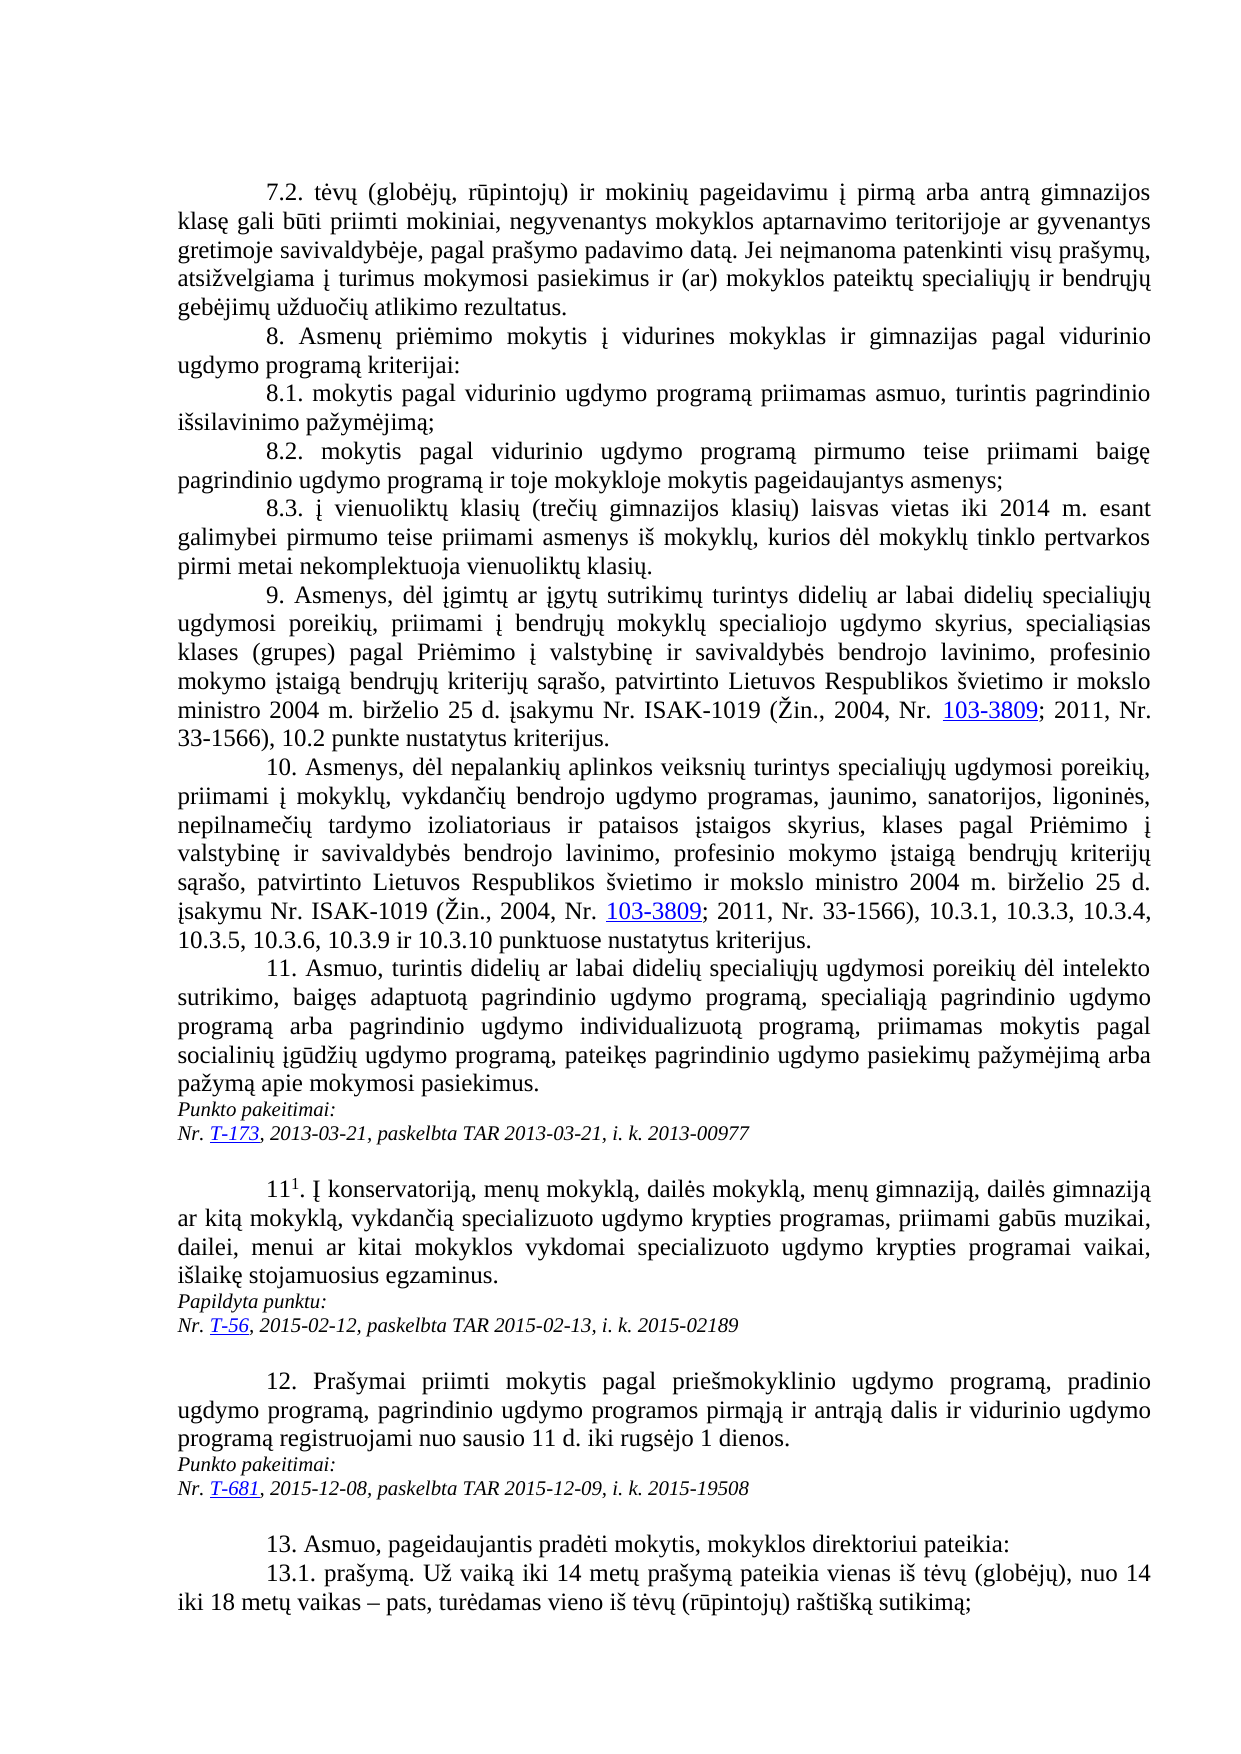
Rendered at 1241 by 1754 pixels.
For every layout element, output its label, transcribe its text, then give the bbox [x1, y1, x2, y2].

text 7.2. tėvų (globėjų, rūpintojų) ir mokinių pageidavimu į pirmą arba antrą gimnazijos klasę gali būti priimti mokiniai, negyvenantys mokyklos aptarnavimo teritorijoje ar gyvenantys gretimoje savivaldybėje, pagal prašymo padavimo datą. Jei neįmanoma patenkinti visų prašymų, atsižvelgiama į turimus mokymosi pasiekimus ir (ar) mokyklos pateiktų specialiųjų ir bendrųjų gebėjimų užduočių atlikimo rezultatus. [177, 177, 1152, 321]
text 11. Asmuo, turintis didelių ar labai didelių specialiųjų ugdymosi poreikių dėl intelekto sutrikimo, baigęs adaptuotą pagrindinio ugdymo programą, specialiąją pagrindinio ugdymo programą arba pagrindinio ugdymo individualizuotą programą, priimamas mokytis pagal socialinių įgūdžių ugdymo programą, pateikęs pagrindinio ugdymo pasiekimų pažymėjimą arba pažymą apie mokymosi pasiekimus. [177, 953, 1152, 1097]
text 10. Asmenys, dėl nepalankių aplinkos veiksnių turintys specialiųjų ugdymosi poreikių, priimami į mokyklų, vykdančių bendrojo ugdymo programas, jaunimo, sanatorijos, ligoninės, nepilnamečių tardymo izoliatoriaus ir pataisos įstaigos skyrius, klases pagal Priėmimo į valstybinę ir savivaldybės bendrojo lavinimo, profesinio mokymo įstaigą bendrųjų kriterijų sąrašo, patvirtinto Lietuvos Respublikos švietimo ir mokslo ministro 2004 m. birželio 25 d. įsakymu Nr. ISAK-1019 (Žin., 2004, Nr. 103-3809; 2011, Nr. 33-1566), 10.3.1, 10.3.3, 10.3.4, 10.3.5, 10.3.6, 10.3.9 ir 10.3.10 punktuose nustatytus kriterijus. [177, 752, 1152, 953]
text Nr. T-681, 2015-12-08, paskelbta TAR 2015-12-09, i. k. 2015-19508 [177, 1476, 1152, 1500]
text 8.3. į vienuoliktų klasių (trečių gimnazijos klasių) laisvas vietas iki 2014 m. esant galimybei pirmumo teise priimami asmenys iš mokyklų, kurios dėl mokyklų tinklo pertvarkos pirmi metai nekomplektuoja vienuoliktų klasių. [177, 493, 1152, 580]
text Nr. T-56, 2015-02-12, paskelbta TAR 2015-02-13, i. k. 2015-02189 [177, 1313, 1152, 1337]
text 13.1. prašymą. Už vaiką iki 14 metų prašymą pateikia vienas iš tėvų (globėjų), nuo 14 iki 18 metų vaikas – pats, turėdamas vieno iš tėvų (rūpintojų) raštišką sutikimą; [177, 1558, 1152, 1615]
text Papildyta punktu: [177, 1289, 1152, 1313]
text Punkto pakeitimai: [177, 1097, 1152, 1121]
text 13. Asmuo, pageidaujantis pradėti mokytis, mokyklos direktoriui pateikia: [177, 1529, 1152, 1558]
text 8.1. mokytis pagal vidurinio ugdymo programą priimamas asmuo, turintis pagrindinio išsilavinimo pažymėjimą; [177, 378, 1152, 436]
text 8. Asmenų priėmimo mokytis į vidurines mokyklas ir gimnazijas pagal vidurinio ugdymo programą kriterijai: [177, 321, 1152, 378]
text Punkto pakeitimai: [177, 1452, 1152, 1476]
text 8.2. mokytis pagal vidurinio ugdymo programą pirmumo teise priimami baigę pagrindinio ugdymo programą ir toje mokykloje mokytis pageidaujantys asmenys; [177, 436, 1152, 493]
text 9. Asmenys, dėl įgimtų ar įgytų sutrikimų turintys didelių ar labai didelių specialiųjų ugdymosi poreikių, priimami į bendrųjų mokyklų specialiojo ugdymo skyrius, specialiąsias klases (grupes) pagal Priėmimo į valstybinę ir savivaldybės bendrojo lavinimo, profesinio mokymo įstaigą bendrųjų kriterijų sąrašo, patvirtinto Lietuvos Respublikos švietimo ir mokslo ministro 2004 m. birželio 25 d. įsakymu Nr. ISAK-1019 (Žin., 2004, Nr. 103-3809; 2011, Nr. 33-1566), 10.2 punkte nustatytus kriterijus. [177, 580, 1152, 752]
text 111. Į konservatoriją, menų mokyklą, dailės mokyklą, menų gimnaziją, dailės gimnaziją ar kitą mokyklą, vykdančią specializuoto ugdymo krypties programas, priimami gabūs muzikai, dailei, menui ar kitai mokyklos vykdomai specializuoto ugdymo krypties programai vaikai, išlaikę stojamuosius egzaminus. [177, 1174, 1152, 1289]
text Nr. T-173, 2013-03-21, paskelbta TAR 2013-03-21, i. k. 2013-00977 [177, 1121, 1152, 1145]
text 12. Prašymai priimti mokytis pagal priešmokyklinio ugdymo programą, pradinio ugdymo programą, pagrindinio ugdymo programos pirmąją ir antrąją dalis ir vidurinio ugdymo programą registruojami nuo sausio 11 d. iki rugsėjo 1 dienos. [177, 1366, 1152, 1452]
